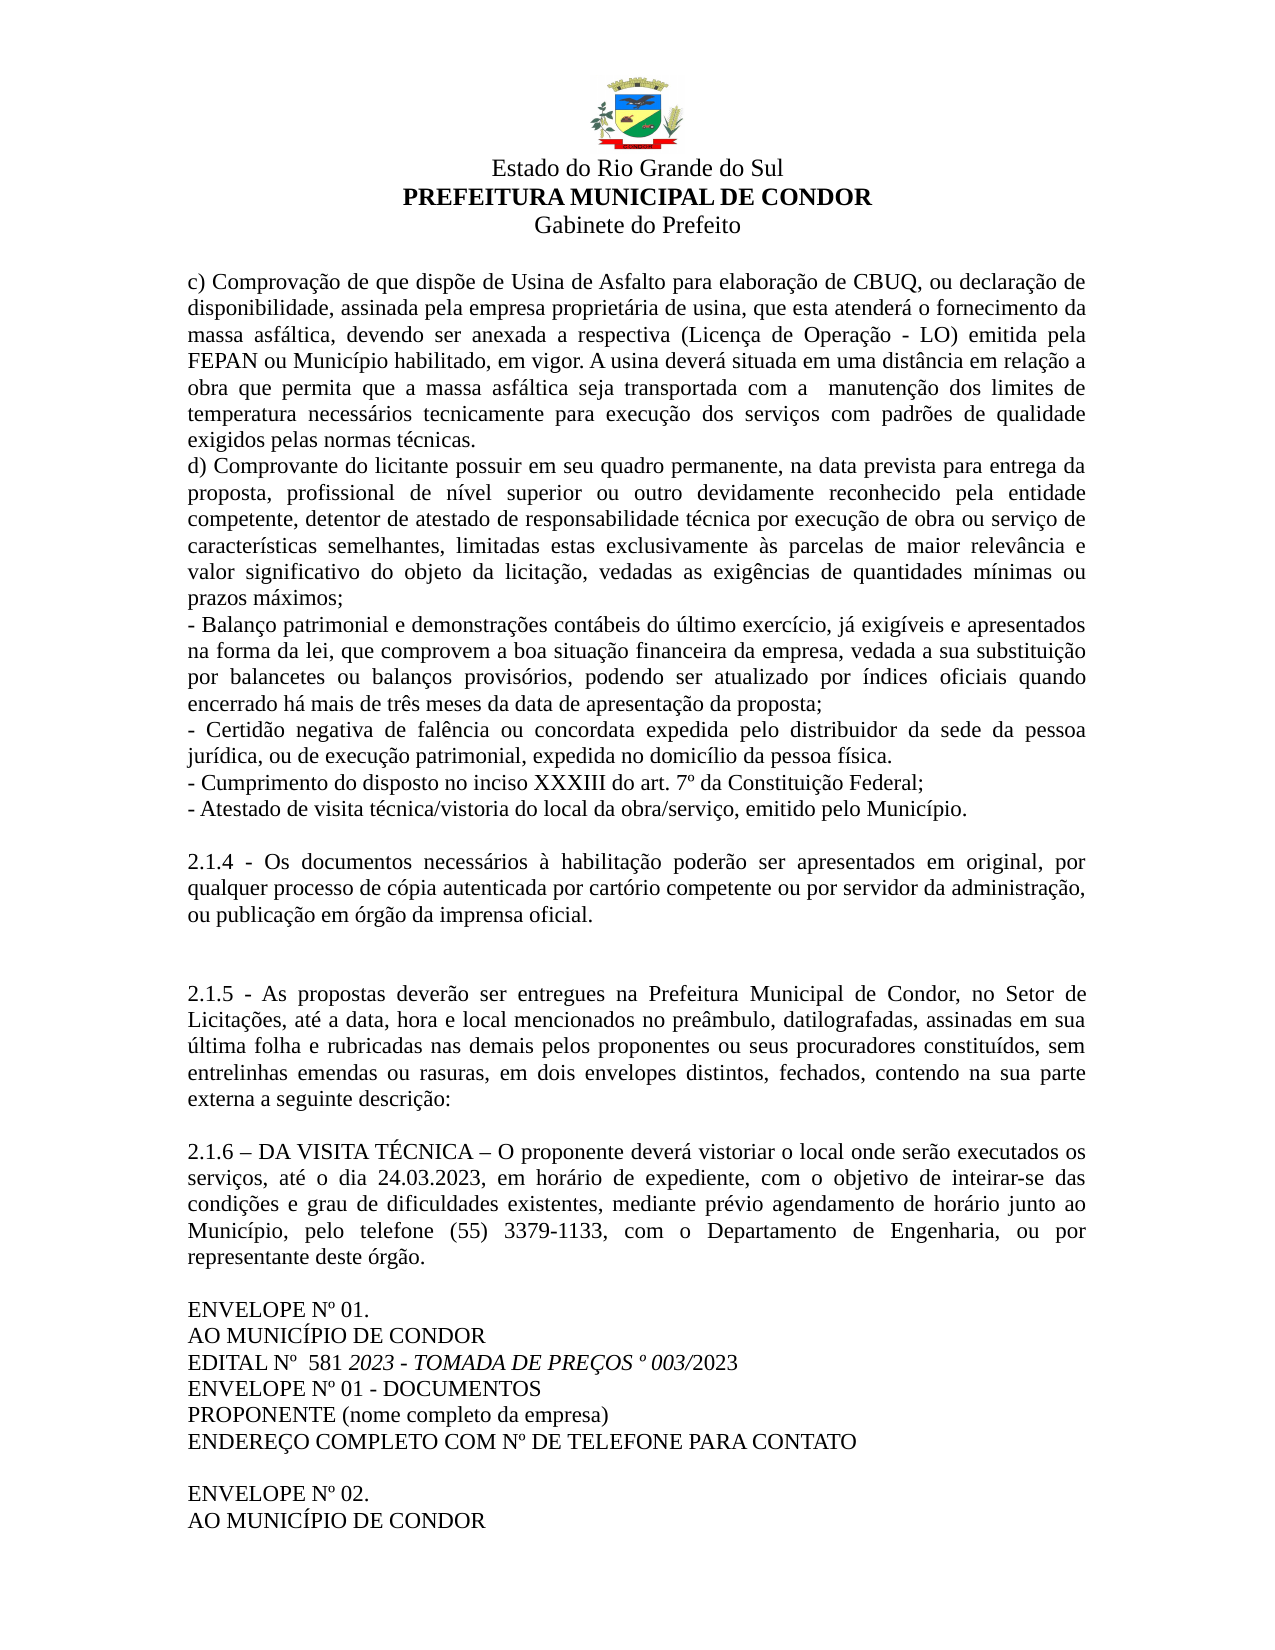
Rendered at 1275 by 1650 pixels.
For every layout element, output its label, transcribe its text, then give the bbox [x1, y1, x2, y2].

text ENDEREÇO COMPLETO COM Nº DE TELEFONE PARA CONTATO [187, 1428, 1087, 1454]
text - Atestado de visita técnica/vistoria do local da obra/serviço, emitido pelo Município. [187, 795, 1087, 822]
text d) Comprovante do licitante possuir em seu quadro permanente, na data prevista para entrega da proposta, profissional de nível superior ou outro devidamente reconhecido pela entidade competente, detentor de atestado de responsabilidade técnica por execução de obra ou serviço de características semelhantes, limitadas estas exclusivamente às parcelas de maior relevância e valor significativo do objeto da licitação, vedadas as exigências de quantidades mínimas ou prazos máximos; [187, 453, 1087, 611]
text - Balanço patrimonial e demonstrações contábeis do último exercício, já exigíveis e apresentados na forma da lei, que comprovem a boa situação financeira da empresa, vedada a sua substituição por balancetes ou balanços provisórios, podendo ser atualizado por índices oficiais quando encerrado há mais de três meses da data de apresentação da proposta; [187, 611, 1087, 716]
text ENVELOPE Nº 02. [187, 1480, 1087, 1507]
text 2.1.4 - Os documentos necessários à habilitação poderão ser apresentados em original, por qualquer processo de cópia autenticada por cartório competente ou por servidor da administração, ou publicação em órgão da imprensa oficial. [187, 848, 1087, 927]
text - Cumprimento do disposto no inciso XXXIII do art. 7º da Constituição Federal; [187, 769, 1087, 795]
text 2.1.5 - As propostas deverão ser entregues na Prefeitura Municipal de Condor, no Setor de Licitações, até a data, hora e local mencionados no preâmbulo, datilografadas, assinadas em sua última folha e rubricadas nas demais pelos proponentes ou seus procuradores constituídos, sem entrelinhas emendas ou rasuras, em dois envelopes distintos, fechados, contendo na sua parte externa a seguinte descrição: [187, 980, 1087, 1111]
text AO MUNICÍPIO DE CONDOR [187, 1322, 1087, 1349]
text ENVELOPE Nº 01. [187, 1296, 1087, 1322]
text 2.1.6 – DA VISITA TÉCNICA – O proponente deverá vistoriar o local onde serão executados os serviços, até o dia 24.03.2023, em horário de expediente, com o objetivo de inteirar-se das condições e grau de dificuldades existentes, mediante prévio agendamento de horário junto ao Município, pelo telefone (55) 3379-1133, com o Departamento de Engenharia, ou por representante deste órgão. [187, 1138, 1087, 1269]
text PROPONENTE (nome completo da empresa) [187, 1401, 1087, 1428]
text - Certidão negativa de falência ou concordata expedida pelo distribuidor da sede da pessoa jurídica, ou de execução patrimonial, expedida no domicílio da pessoa física. [187, 716, 1087, 769]
text c) Comprovação de que dispõe de Usina de Asfalto para elaboração de CBUQ, ou declaração de disponibilidade, assinada pela empresa proprietária de usina, que esta atenderá o fornecimento da massa asfáltica, devendo ser anexada a respectiva (Licença de Operação - LO) emitida pela FEPAN ou Município habilitado, em vigor. A usina deverá situada em uma distância em relação a obra que permita que a massa asfáltica seja transportada com a manutenção dos limites de temperatura necessários tecnicamente para execução dos serviços com padrões de qualidade exigidos pelas normas técnicas. [187, 268, 1087, 453]
text AO MUNICÍPIO DE CONDOR [187, 1507, 1087, 1533]
text ENVELOPE Nº 01 - DOCUMENTOS [187, 1375, 1087, 1401]
text EDITAL Nº 581 2023 - TOMADA DE PREÇOS º 003/2023 [187, 1349, 1087, 1375]
